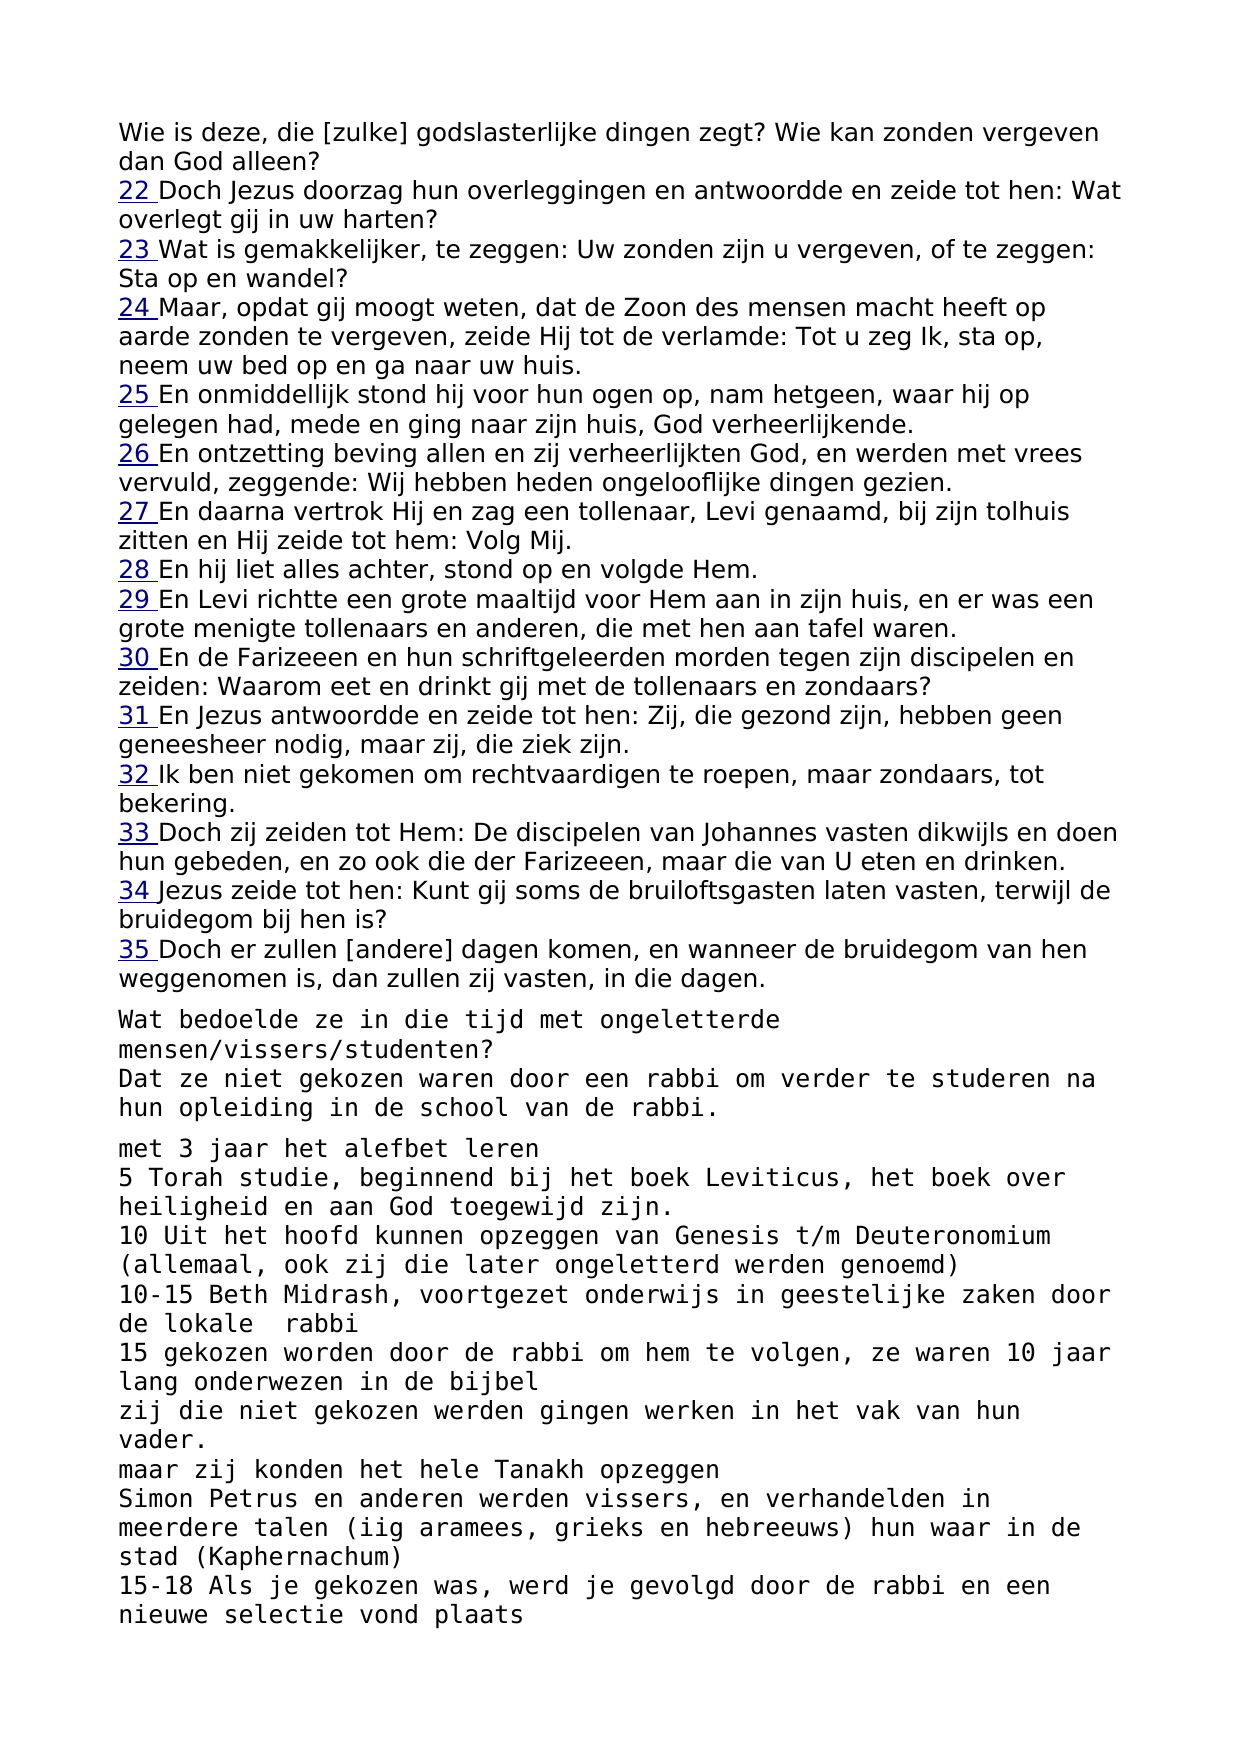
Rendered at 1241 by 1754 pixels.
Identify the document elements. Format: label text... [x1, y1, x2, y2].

text Wat bedoelde ze in die tijd met ongeletterde mensen/vissers/studenten? Dat ze niet gekozen waren door een rabbi om verder te studeren na hun opleiding in de school van de rabbi. [118, 1006, 1122, 1122]
text met 3 jaar het alefbet leren 5 Torah studie, beginnend bij het boek Leviticus, het boek over heiligheid en aan God toegewijd zijn. 10 Uit het hoofd kunnen opzeggen van Genesis t/m Deuteronomium (allemaal, ook zij die later ongeletterd werden genoemd) 10-15 Beth Midrash, voortgezet onderwijs in geestelijke zaken door de lokale rabbi 15 gekozen worden door de rabbi om hem te volgen, ze waren 10 jaar lang onderwezen in de bijbel zij die niet gekozen werden gingen werken in het vak van hun vader. maar zij konden het hele Tanakh opzeggen Simon Petrus en anderen werden vissers, en verhandelden in meerdere talen (iig aramees, grieks en hebreeuws) hun waar in de stad (Kaphernachum) 15-18 Als je gekozen was, werd je gevolgd door de rabbi en een nieuwe selectie vond plaats [118, 1134, 1122, 1630]
text Wie is deze, die [zulke] godslasterlijke dingen zegt? Wie kan zonden vergeven dan God alleen? 22 Doch Jezus doorzag hun overleggingen en antwoordde en zeide tot hen: Wat overlegt gij in uw harten? 23 Wat is gemakkelijker, te zeggen: Uw zonden zijn u vergeven, of te zeggen: Sta op en wandel? 24 Maar, opdat gij moogt weten, dat de Zoon des mensen macht heeft op aarde zonden te vergeven, zeide Hij tot de verlamde: Tot u zeg Ik, sta op, neem uw bed op en ga naar uw huis. 25 En onmiddellijk stond hij voor hun ogen op, nam hetgeen, waar hij op gelegen had, mede en ging naar zijn huis, God verheerlijkende. 26 En ontzetting beving allen en zij verheerlijkten God, en werden met vrees vervuld, zeggende: Wij hebben heden ongelooflijke dingen gezien. 27 En daarna vertrok Hij en zag een tollenaar, Levi genaamd, bij zijn tolhuis zitten en Hij zeide tot hem: Volg Mij. 28 En hij liet alles achter, stond op en volgde Hem. 29 En Levi richtte een grote maaltijd voor Hem aan in zijn huis, en er was een grote menigte tollenaars en anderen, die met hen aan tafel waren. 30 En de Farizeeen en hun schriftgeleerden morden tegen zijn discipelen en zeiden: Waarom eet en drinkt gij met de tollenaars en zondaars? 31 En Jezus antwoordde en zeide tot hen: Zij, die gezond zijn, hebben geen geneesheer nodig, maar zij, die ziek zijn. 32 Ik ben niet gekomen om rechtvaardigen te roepen, maar zondaars, tot bekering. 33 Doch zij zeiden tot Hem: De discipelen van Johannes vasten dikwijls en doen hun gebeden, en zo ook die der Farizeeen, maar die van U eten en drinken. 34 Jezus zeide tot hen: Kunt gij soms de bruiloftsgasten laten vasten, terwijl de bruidegom bij hen is? 35 Doch er zullen [andere] dagen komen, en wanneer de bruidegom van hen weggenomen is, dan zullen zij vasten, in die dagen. [118, 118, 1122, 993]
